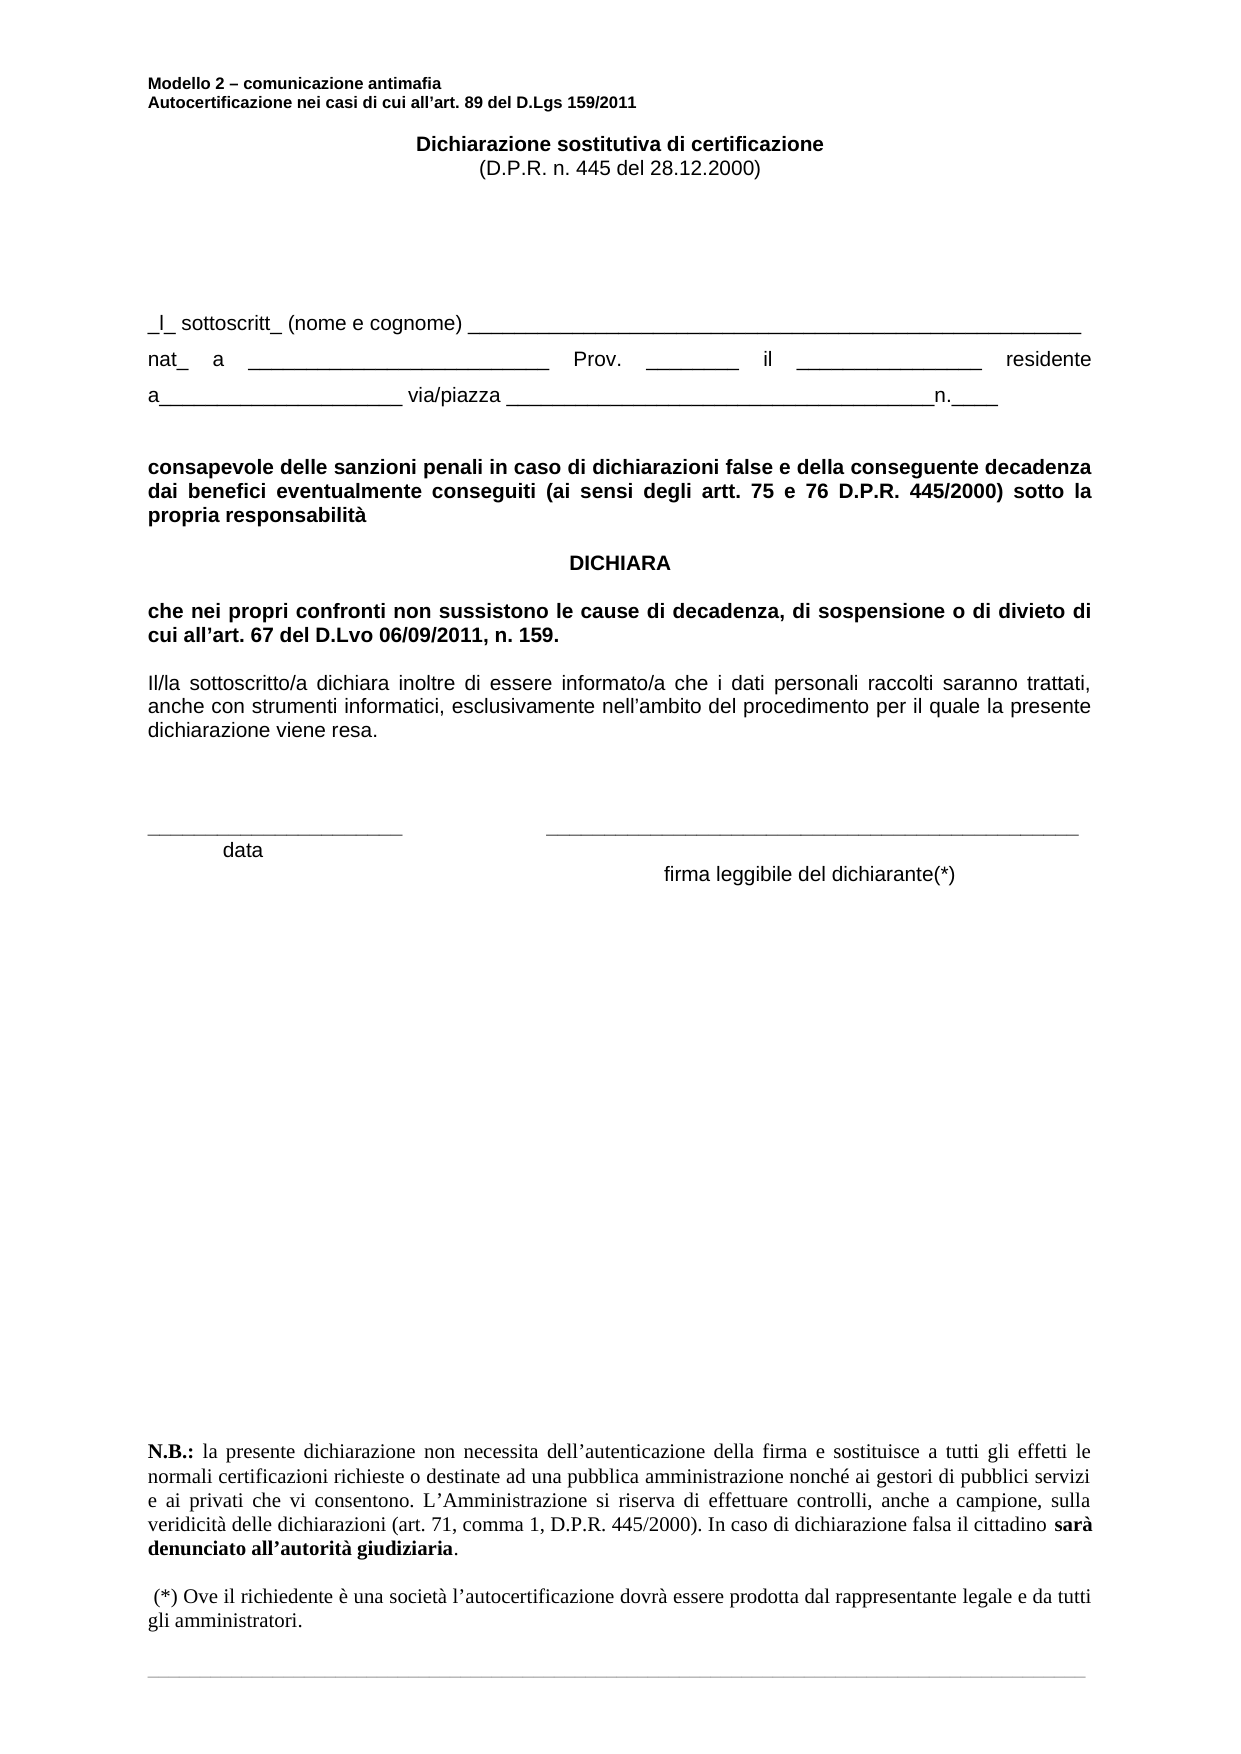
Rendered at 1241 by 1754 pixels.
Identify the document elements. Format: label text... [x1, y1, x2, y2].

text Modello 2 – comunicazione antimafia [148, 74, 1092, 93]
text firma leggibile del dichiarante(*) [148, 862, 1092, 886]
text Autocertificazione nei casi di cui all’art. 89 del D.Lgs 159/2011 [148, 93, 1092, 112]
text Dichiarazione sostitutiva di certificazione [148, 131, 1092, 155]
text nat_ a __________________________ Prov. ________ il ________________ residente a_____________________ via/piazza _____________________________________n.____ [148, 347, 1092, 407]
text Il/la sottoscritto/a dichiara inoltre di essere informato/a che i dati personali raccolti saranno trattati, anche con strumenti informatici, esclusivamente nell’ambito del procedimento per il quale la presente dichiarazione viene resa. [148, 670, 1092, 742]
text consapevole delle sanzioni penali in caso di dichiarazioni false e della conseguente decadenza dai benefici eventualmente conseguiti (ai sensi degli artt. 75 e 76 D.P.R. 445/2000) sotto la propria responsabilità [148, 455, 1092, 527]
text data [148, 838, 1092, 862]
text che nei propri confronti non sussistono le cause di decadenza, di sospensione o di divieto di cui all’art. 67 del D.Lvo 06/09/2011, n. 159. [148, 598, 1092, 646]
text ______________________ ______________________________________________ [148, 814, 1092, 838]
text (D.P.R. n. 445 del 28.12.2000) [148, 155, 1092, 179]
text _l_ sottoscritt_ (nome e cognome) _____________________________________________________ [148, 311, 1092, 335]
text DICHIARA [148, 551, 1092, 574]
